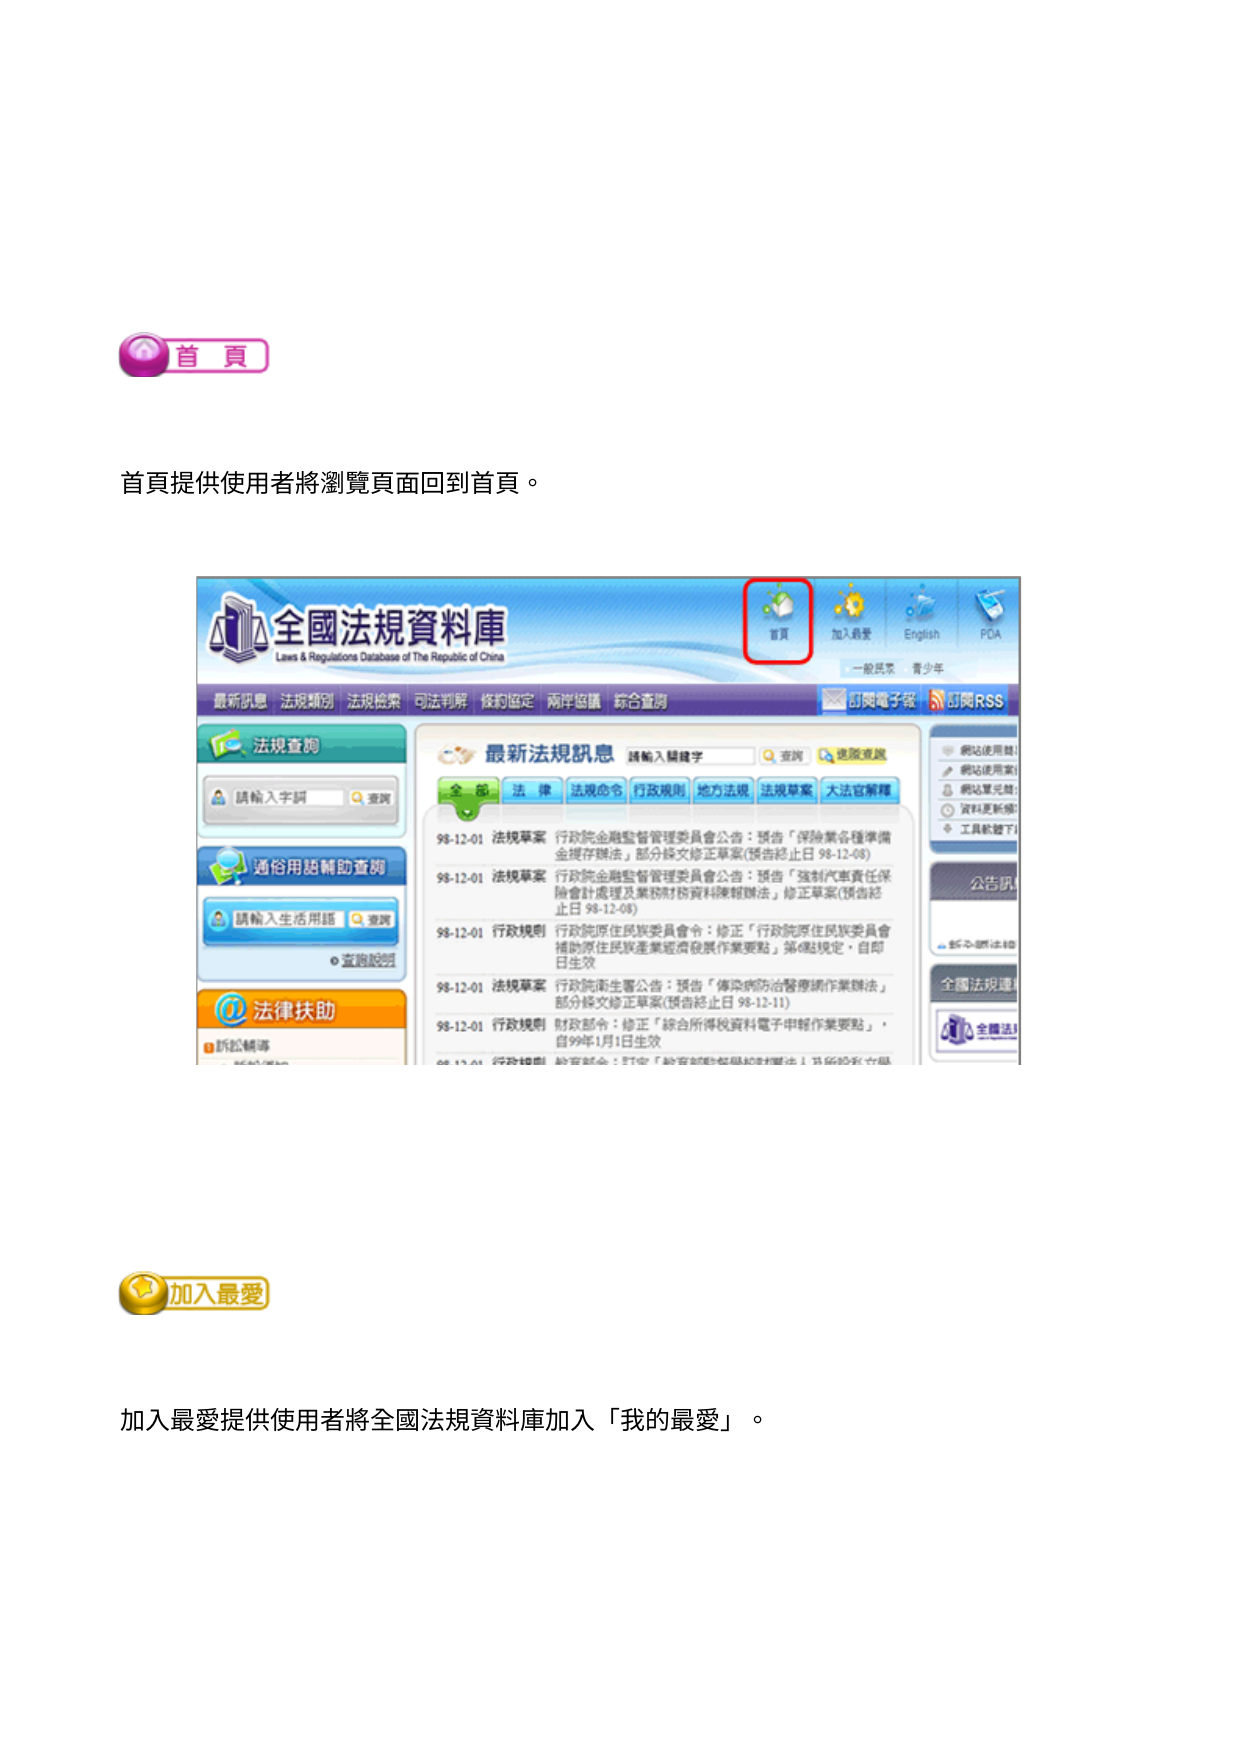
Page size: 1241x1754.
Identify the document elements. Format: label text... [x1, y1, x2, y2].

table_cell [1099, 127, 1122, 253]
table_header 首頁提供使用者將瀏覽頁面回到首頁。 [118, 377, 1099, 1066]
table_cell [1099, 1066, 1122, 1191]
table_header [1099, 377, 1122, 1066]
table_header 加入最愛提供使用者將全國法規資料庫加入「我的最愛」。 [118, 1315, 1099, 1451]
table_header [1099, 1315, 1122, 1451]
table_cell [118, 1066, 1099, 1191]
table_cell [118, 127, 1099, 253]
